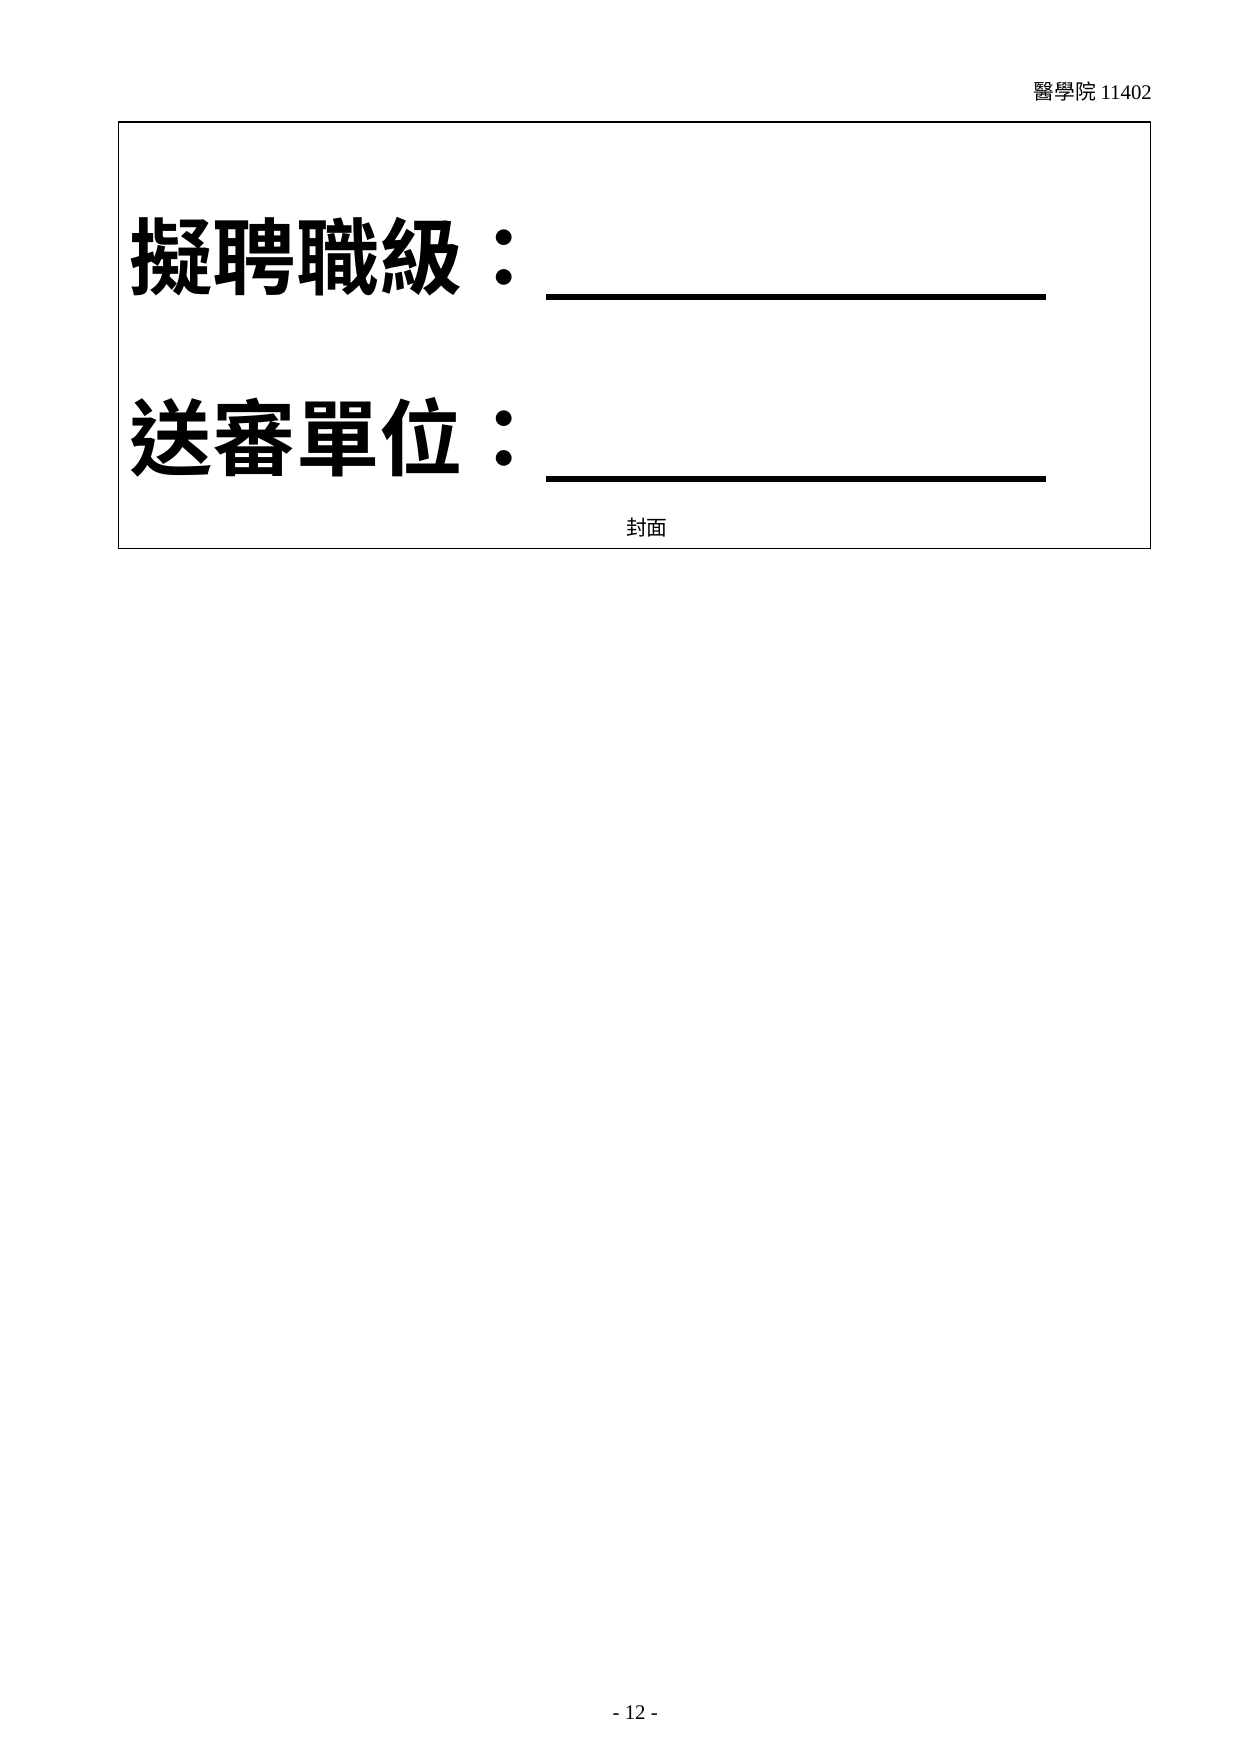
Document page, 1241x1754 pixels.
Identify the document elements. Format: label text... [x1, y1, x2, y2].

table_header 送審資料總袋（打勾：□醫學院送審資料檢核表□正本袋□影本） 【教學型】 送審人： 擬聘職級： 送審單位： 封面 [119, 123, 1150, 547]
